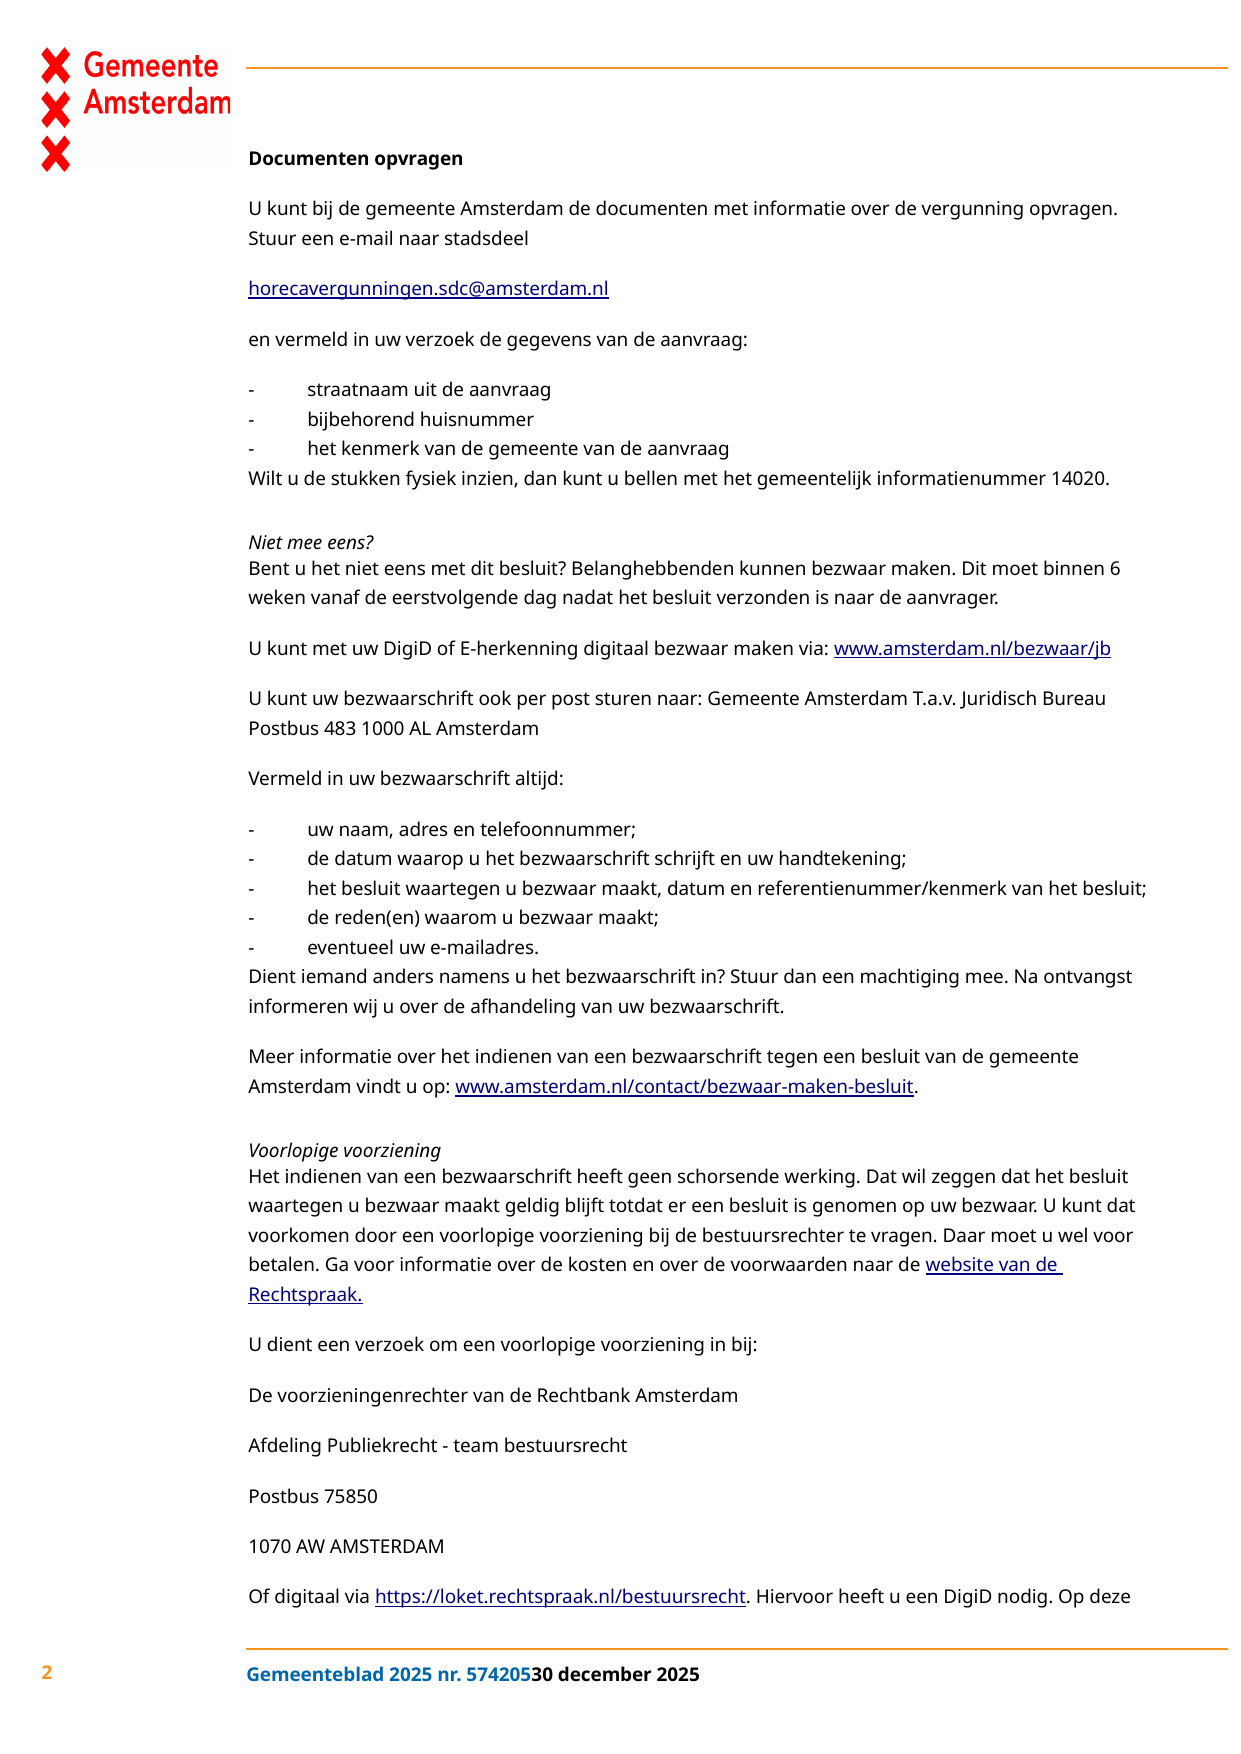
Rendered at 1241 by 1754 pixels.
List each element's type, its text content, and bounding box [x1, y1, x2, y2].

list de datum waarop u het bezwaarschrift schrijft en uw handtekening; [248, 845, 1152, 871]
text Postbus 75850 [248, 1483, 1152, 1509]
text Of digitaal via https://loket.rechtspraak.nl/bestuursrecht. Hiervoor heeft u een DigiD nodig. Op deze [248, 1584, 1152, 1609]
text 1070 AW AMSTERDAM [248, 1533, 1152, 1559]
list straatnaam uit de aanvraag [248, 376, 1152, 402]
text De voorzieningenrechter van de Rechtbank Amsterdam [248, 1382, 1152, 1408]
text Meer informatie over het indienen van een bezwaarschrift tegen een besluit van de gemeente Amsterdam vindt u op: www.amsterdam.nl/contact/bezwaar-maken-besluit. [248, 1044, 1152, 1099]
text Bent u het niet eens met dit besluit? Belanghebbenden kunnen bezwaar maken. Dit moet binnen 6 weken vanaf de eerstvolgende dag nadat het besluit verzonden is naar de aanvrager. [248, 555, 1152, 610]
list het besluit waartegen u bezwaar maakt, datum en referentienummer/kenmerk van het besluit; [248, 875, 1152, 901]
list het kenmerk van de gemeente van de aanvraag [248, 436, 1152, 461]
text Wilt u de stukken fysiek inzien, dan kunt u bellen met het gemeentelijk informatienummer 14020. [248, 465, 1152, 491]
list uw naam, adres en telefoonnummer; [248, 816, 1152, 841]
text Documenten opvragen [248, 145, 1152, 171]
text U kunt bij de gemeente Amsterdam de documenten met informatie over de vergunning opvragen. Stuur een e-mail naar stadsdeel [248, 196, 1152, 251]
text U kunt uw bezwaarschrift ook per post sturen naar: Gemeente Amsterdam T.a.v. Juridisch Bureau Postbus 483 1000 AL Amsterdam [248, 685, 1152, 741]
list eventueel uw e-mailadres. [248, 934, 1152, 960]
text Het indienen van een bezwaarschrift heeft geen schorsende werking. Dat wil zeggen dat het besluit waartegen u bezwaar maakt geldig blijft totdat er een besluit is genomen op uw bezwaar. U kunt dat voorkomen door een voorlopige voorziening bij de bestuursrechter te vragen. Daar moet u wel voor betalen. Ga voor informatie over de kosten en over de voorwaarden naar de website van de Rechtspraak. [248, 1163, 1152, 1307]
text Dient iemand anders namens u het bezwaarschrift in? Stuur dan een machtiging mee. Na ontvangst informeren wij u over de afhandeling van uw bezwaarschrift. [248, 964, 1152, 1019]
text U kunt met uw DigiD of E-herkenning digitaal bezwaar maken via: www.amsterdam.nl/bezwaar/jb [248, 635, 1152, 661]
list bijbehorend huisnummer [248, 406, 1152, 432]
text Afdeling Publiekrecht - team bestuursrecht [248, 1432, 1152, 1458]
text U dient een verzoek om een voorlopige voorziening in bij: [248, 1332, 1152, 1357]
picture [41, 47, 231, 172]
text Niet mee eens? [248, 529, 1152, 555]
text en vermeld in uw verzoek de gegevens van de aanvraag: [248, 326, 1152, 352]
text horecavergunningen.sdc@amsterdam.nl [248, 276, 1152, 301]
text Vermeld in uw bezwaarschrift altijd: [248, 765, 1152, 791]
text Voorlopige voorziening [248, 1137, 1152, 1163]
list de reden(en) waarom u bezwaar maakt; [248, 904, 1152, 930]
